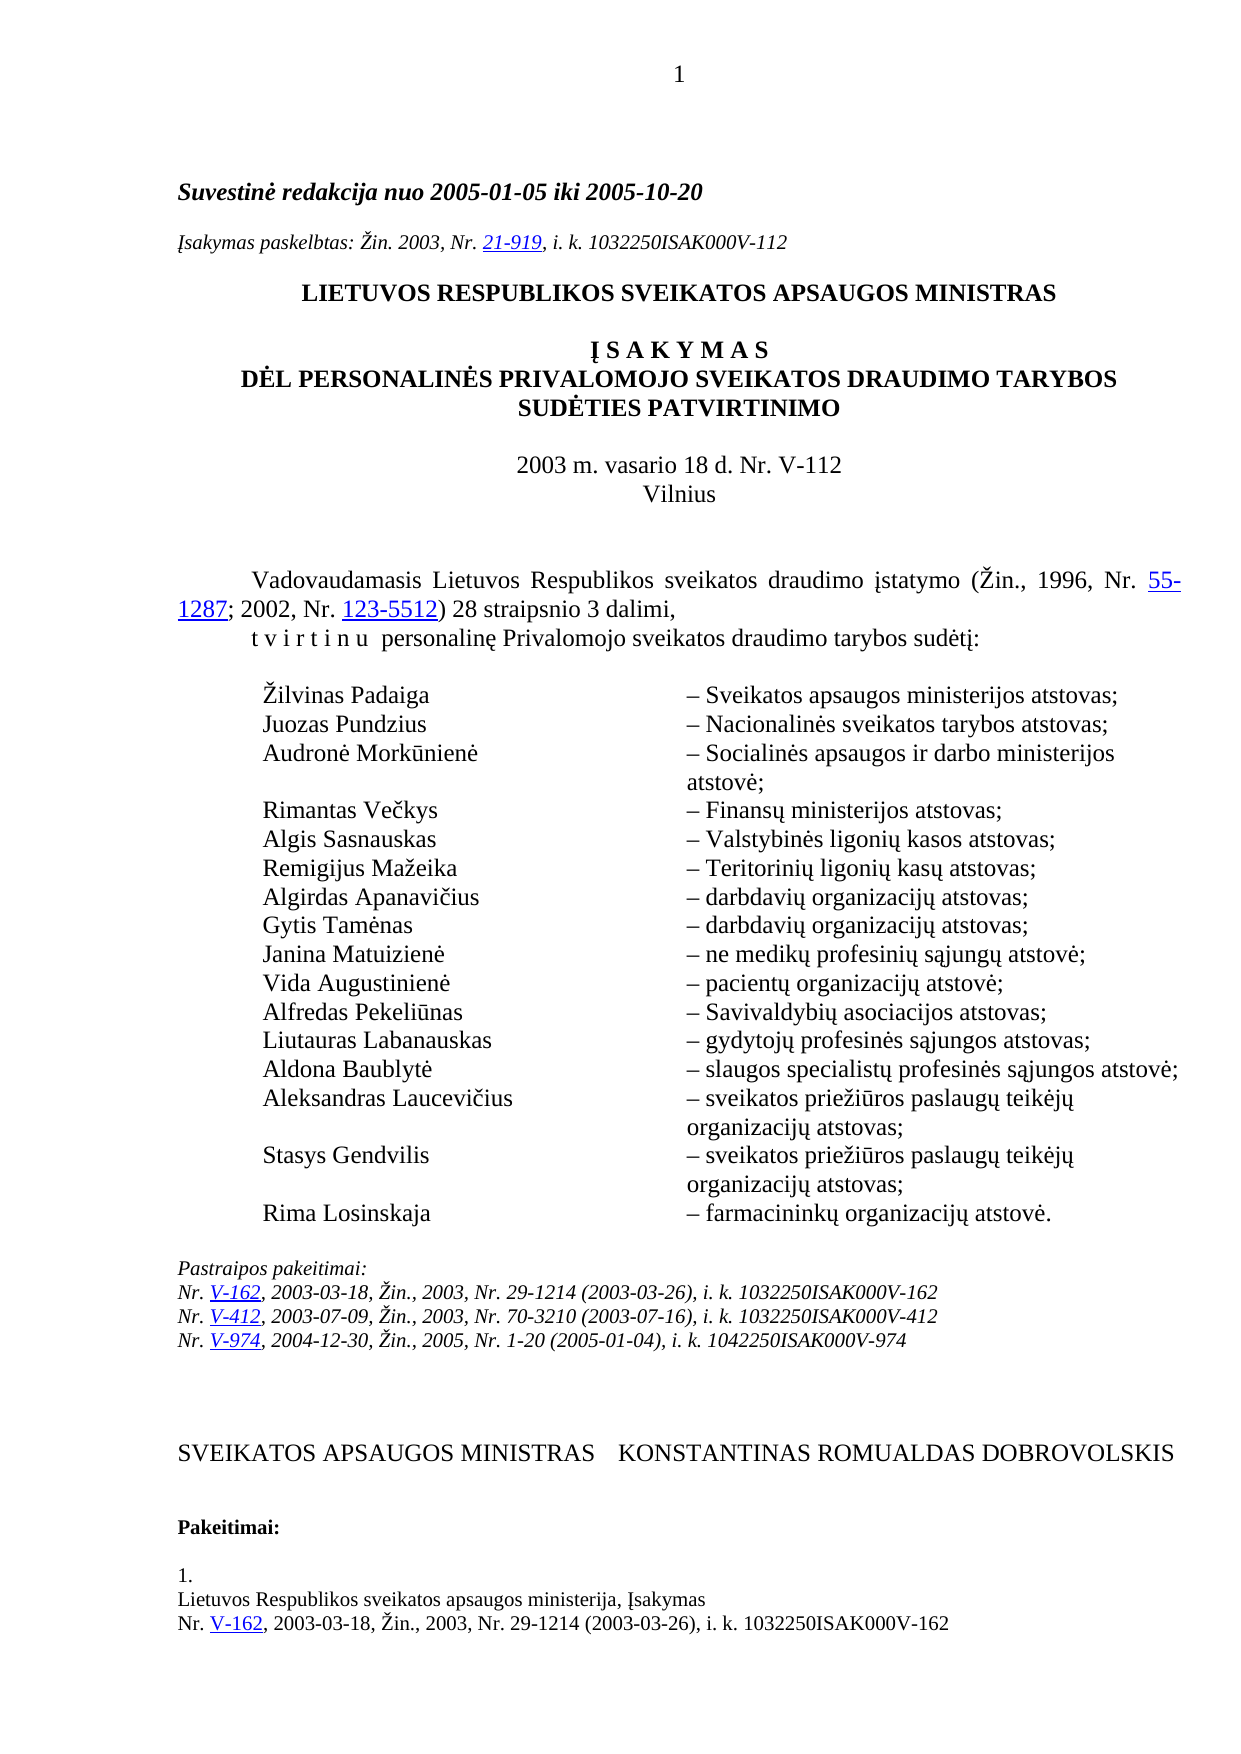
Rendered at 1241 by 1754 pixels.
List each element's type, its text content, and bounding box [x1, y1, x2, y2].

table_cell Vida Augustinienė [177, 968, 675, 997]
text DĖL PERSONALINĖS PRIVALOMOJO SVEIKATOS DRAUDIMO TARYBOS SUDĖTIES PATVIRTINIMO [177, 364, 1181, 422]
table_cell – darbdavių organizacijų atstovas; [675, 911, 1201, 939]
text Lietuvos Respublikos sveikatos apsaugos ministerija, Įsakymas [177, 1587, 1181, 1611]
table_cell Rima Losinskaja [177, 1198, 675, 1227]
table_cell – sveikatos priežiūros paslaugų teikėjų organizacijų atstovas; [675, 1083, 1201, 1141]
table_cell – ne medikų profesinių sąjungų atstovė; [675, 939, 1201, 968]
text Nr. V-162, 2003-03-18, Žin., 2003, Nr. 29-1214 (2003-03-26), i. k. 1032250ISAK000V-162 [177, 1611, 1181, 1635]
table_cell Aleksandras Laucevičius [177, 1083, 675, 1141]
table_cell – Teritorinių ligonių kasų atstovas; [675, 853, 1201, 882]
text LIETUVOS RESPUBLIKOS SVEIKATOS APSAUGOS MINISTRAS [177, 278, 1181, 307]
table_cell Remigijus Mažeika [177, 853, 675, 882]
text Nr. V-974, 2004-12-30, Žin., 2005, Nr. 1-20 (2005-01-04), i. k. 1042250ISAK000V-974 [177, 1328, 1181, 1352]
text Vadovaudamasis Lietuvos Respublikos sveikatos draudimo įstatymo (Žin., 1996, Nr. 55-1287; 2002, Nr. 123-5512) 28 straipsnio 3 dalimi, [177, 566, 1181, 623]
text Į S A K Y M A S [177, 336, 1181, 364]
text 2003 m. vasario 18 d. Nr. V-112 [177, 451, 1181, 479]
table_cell Gytis Tamėnas [177, 911, 675, 939]
table_cell – Finansų ministerijos atstovas; [675, 796, 1201, 824]
text Suvestinė redakcija nuo 2005-01-05 iki 2005-10-20 [177, 177, 1181, 206]
table_cell – darbdavių organizacijų atstovas; [675, 882, 1201, 911]
text Nr. V-162, 2003-03-18, Žin., 2003, Nr. 29-1214 (2003-03-26), i. k. 1032250ISAK000V-162 [177, 1280, 1181, 1304]
table_cell – Nacionalinės sveikatos tarybos atstovas; [675, 709, 1201, 738]
text Pastraipos pakeitimai: [177, 1256, 1181, 1280]
text Vilnius [177, 479, 1181, 508]
table_cell Rimantas Večkys [177, 796, 675, 824]
table_header Žilvinas Padaiga [177, 681, 675, 709]
table_cell Liutauras Labanauskas [177, 1026, 675, 1054]
table_cell – slaugos specialistų profesinės sąjungos atstovė; [675, 1054, 1201, 1083]
table_cell – Valstybinės ligonių kasos atstovas; [675, 824, 1201, 853]
table_cell – farmacininkų organizacijų atstovė. [675, 1198, 1201, 1227]
table_header – Sveikatos apsaugos ministerijos atstovas; [675, 681, 1201, 709]
text Įsakymas paskelbtas: Žin. 2003, Nr. 21-919, i. k. 1032250ISAK000V-112 [177, 230, 1181, 254]
text tvirtinu personalinę Privalomojo sveikatos draudimo tarybos sudėtį: [177, 623, 1181, 652]
text SVEIKATOS APSAUGOS MINISTRAS KONSTANTINAS ROMUALDAS DOBROVOLSKIS [177, 1438, 1181, 1467]
table_cell – gydytojų profesinės sąjungos atstovas; [675, 1026, 1201, 1054]
table_cell Algirdas Apanavičius [177, 882, 675, 911]
table_cell Aldona Baublytė [177, 1054, 675, 1083]
text Pakeitimai: [177, 1515, 1181, 1539]
table_cell Alfredas Pekeliūnas [177, 997, 675, 1026]
text Nr. V-412, 2003-07-09, Žin., 2003, Nr. 70-3210 (2003-07-16), i. k. 1032250ISAK000V-412 [177, 1304, 1181, 1328]
table_cell – sveikatos priežiūros paslaugų teikėjų organizacijų atstovas; [675, 1141, 1201, 1198]
table_cell Juozas Pundzius [177, 709, 675, 738]
table_cell – pacientų organizacijų atstovė; [675, 968, 1201, 997]
table_cell – Savivaldybių asociacijos atstovas; [675, 997, 1201, 1026]
table_cell Janina Matuizienė [177, 939, 675, 968]
table_cell – Socialinės apsaugos ir darbo ministerijos atstovė; [675, 738, 1201, 796]
table_cell Audronė Morkūnienė [177, 738, 675, 796]
text 1. [177, 1563, 1181, 1587]
table_cell Algis Sasnauskas [177, 824, 675, 853]
table_cell Stasys Gendvilis [177, 1141, 675, 1198]
